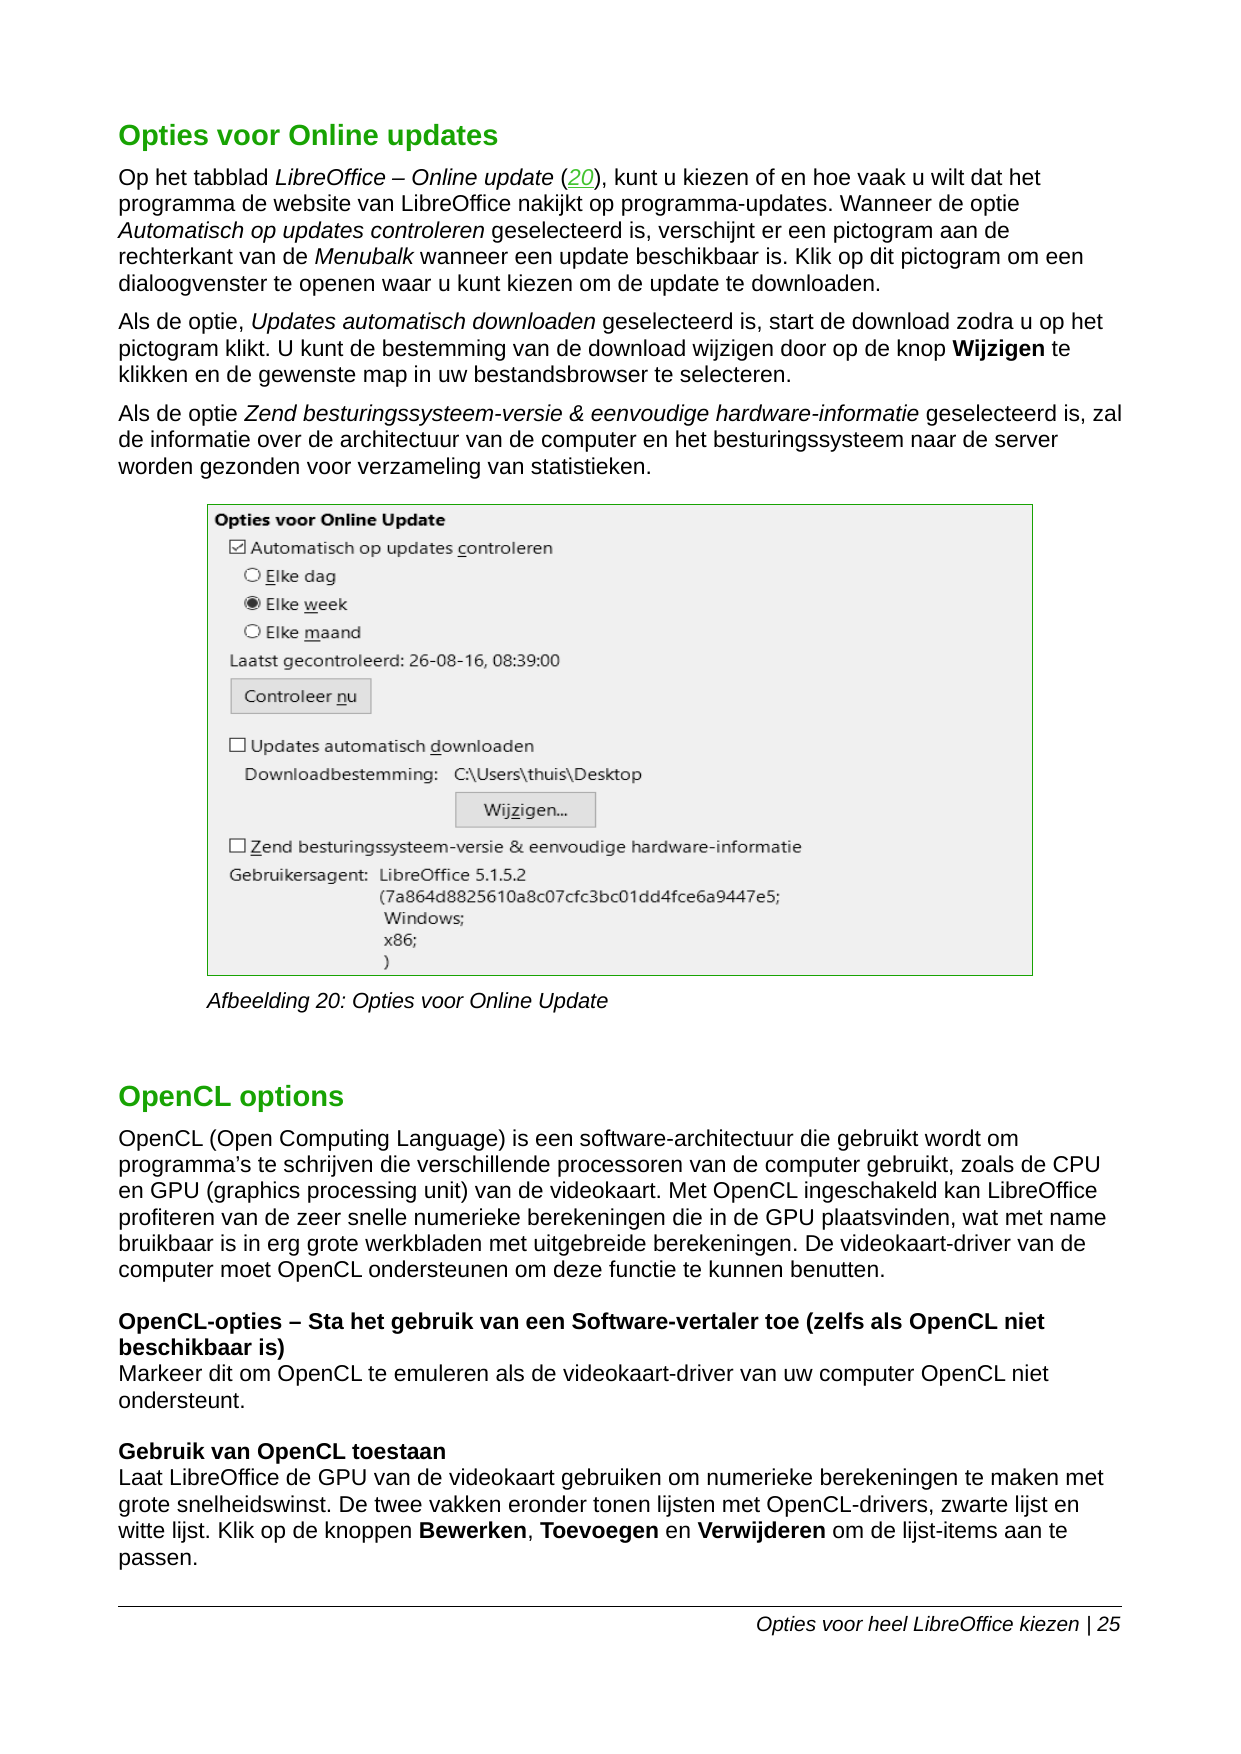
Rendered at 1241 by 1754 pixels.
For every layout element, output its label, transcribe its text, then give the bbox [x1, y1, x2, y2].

text Afbeelding 20: Opties voor Online Update [207, 976, 1033, 1013]
text Als de optie Zend besturingssysteem-versie & eenvoudige hardware-informatie geselecteerd is, zal de informatie over de architectuur van de computer en het besturingssysteem naar de server worden gezonden voor verzameling van statistieken. [118, 400, 1122, 479]
text OpenCL-opties – Sta het gebruik van een Software-vertaler toe (zelfs als OpenCL niet beschikbaar is) [118, 1308, 1122, 1360]
subtitle OpenCL options [118, 1078, 1122, 1112]
text Op het tabblad LibreOffice – Online update (Afbeelding 20), kunt u kiezen of en hoe vaak u wilt dat het programma de website van LibreOffice nakijkt op programma-updates. Wanneer de optie Automatisch op updates controleren geselecteerd is, verschijnt er een pictogram aan de rechterkant van de Menubalk wanneer een update beschikbaar is. Klik op dit pictogram om een dialoogvenster te openen waar u kunt kiezen om de update te downloaden. [118, 164, 1122, 296]
text OpenCL (Open Computing Language) is een software-architectuur die gebruikt wordt om programma’s te schrijven die verschillende processoren van de computer gebruikt, zoals de CPU en GPU (graphics processing unit) van de videokaart. Met OpenCL ingeschakeld kan LibreOffice profiteren van de zeer snelle numerieke berekeningen die in de GPU plaatsvinden, wat met name bruikbaar is in erg grote werkbladen met uitgebreide berekeningen. De videokaart-driver van de computer moet OpenCL ondersteunen om deze functie te kunnen benutten. [118, 1124, 1122, 1283]
picture [208, 505, 1032, 975]
text Als de optie, Updates automatisch downloaden geselecteerd is, start de download zodra u op het pictogram klikt. U kunt de bestemming van de download wijzigen door op de knop Wijzigen te klikken en de gewenste map in uw bestandsbrowser te selecteren. [118, 308, 1122, 387]
text Laat LibreOffice de GPU van de videokaart gebruiken om numerieke berekeningen te maken met grote snelheidswinst. De twee vakken eronder tonen lijsten met OpenCL-drivers, zwarte lijst en witte lijst. Klik op de knoppen Bewerken, Toevoegen en Verwijderen om de lijst-items aan te passen. [118, 1464, 1122, 1570]
text Markeer dit om OpenCL te emuleren als de videokaart-driver van uw computer OpenCL niet ondersteunt. [118, 1360, 1122, 1413]
subtitle Opties voor Online updates [118, 118, 1122, 152]
text Gebruik van OpenCL toestaan [118, 1438, 1122, 1464]
